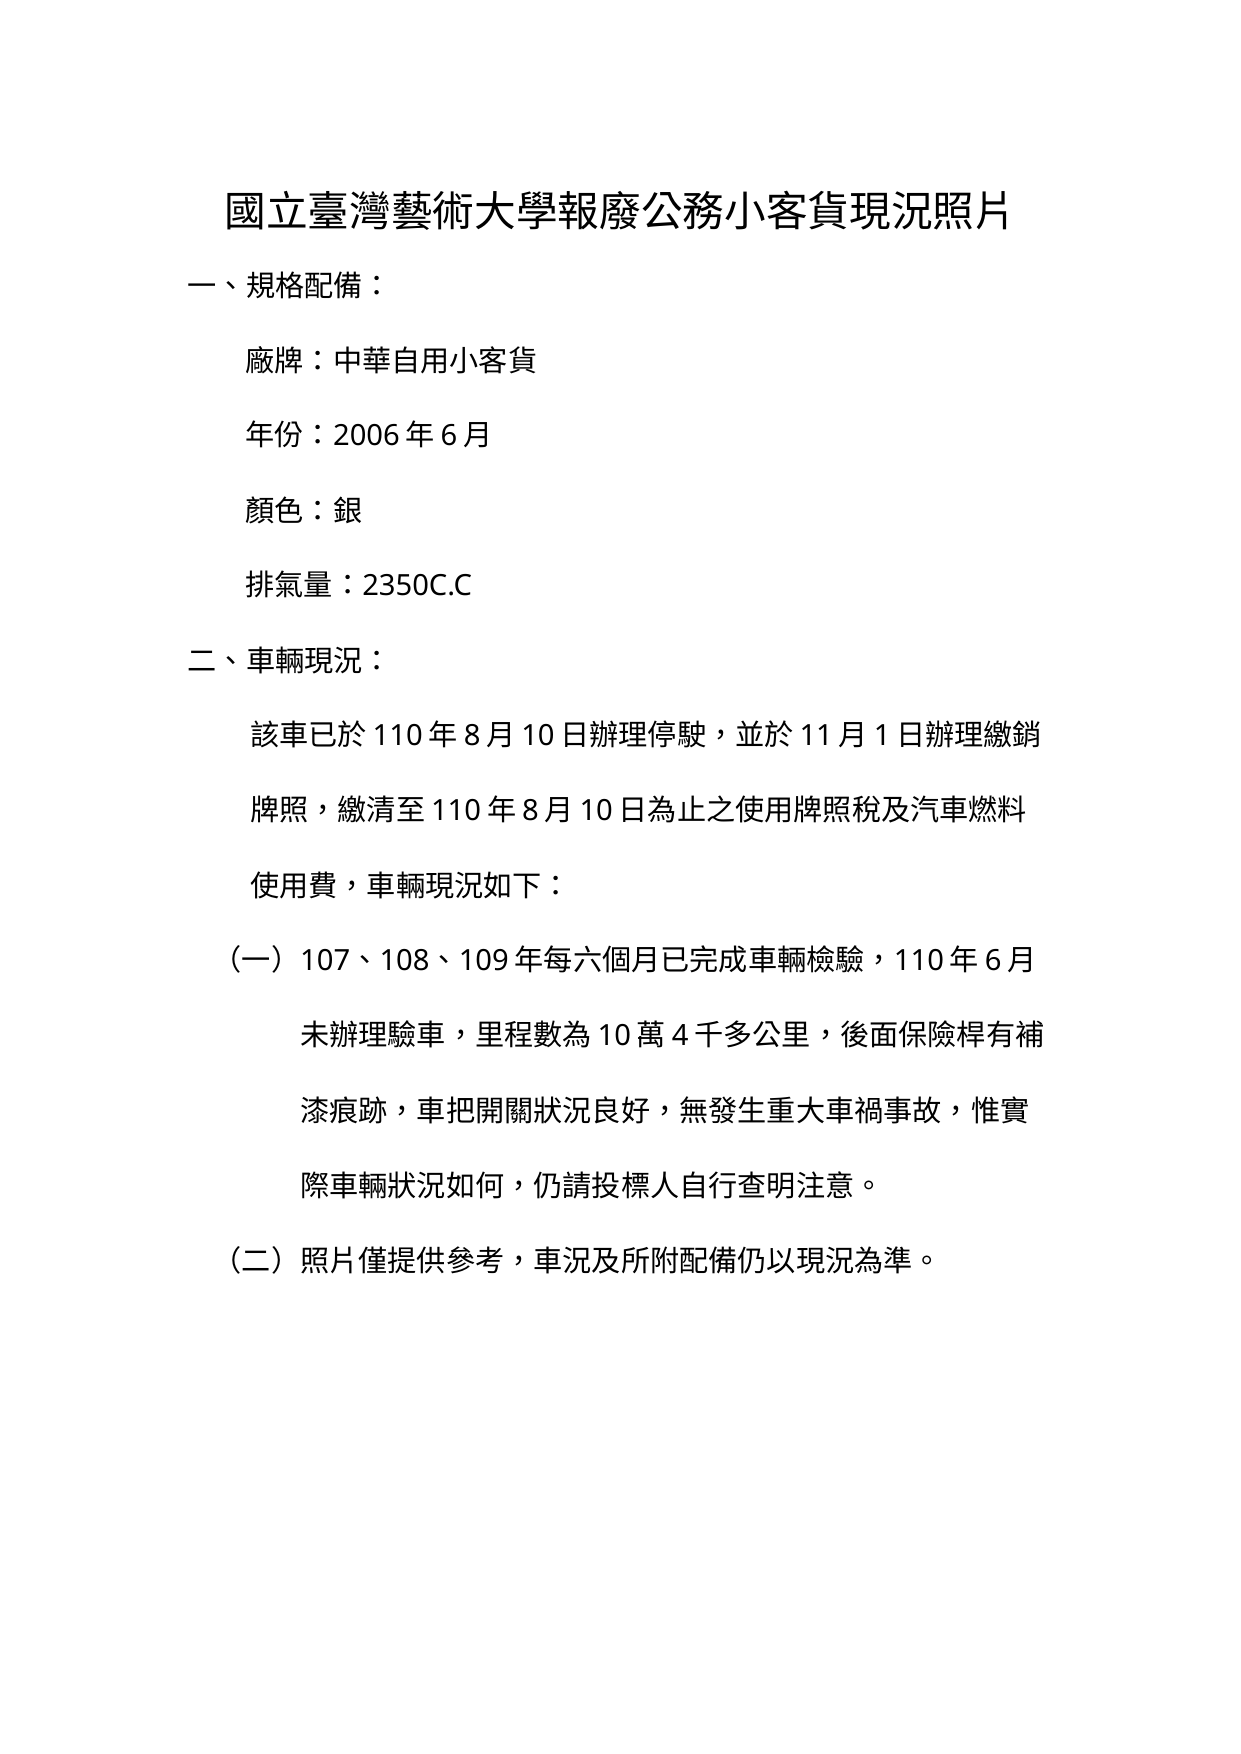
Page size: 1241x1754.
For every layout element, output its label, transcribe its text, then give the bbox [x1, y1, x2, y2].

list 排氣量：2350C.C [238, 546, 1053, 621]
text 國立臺灣藝術大學報廢公務小客貨現況照片 [187, 171, 1053, 246]
list 年份：2006年6月 [238, 396, 1053, 471]
list 該車已於110年8月10日辦理停駛，並於11月1日辦理繳銷牌照，繳清至110年8月10日為止之使用牌照稅及汽車燃料使用費，車輛現況如下： [250, 696, 1053, 921]
list 顏色：銀 [238, 471, 1053, 546]
list 廠牌：中華自用小客貨 [238, 321, 1053, 396]
text 二、車輛現況： [187, 621, 1053, 696]
list （二）照片僅提供參考，車況及所附配備仍以現況為準。 [212, 1221, 1053, 1296]
text 一、規格配備： [187, 246, 1053, 321]
list （一）107、108、109年每六個月已完成車輛檢驗，110年6月未辦理驗車，里程數為10萬4千多公里，後面保險桿有補漆痕跡，車把開關狀況良好，無發生重大車禍事故，惟實際車輛狀況如何，仍請投標人自行查明注意。 [212, 921, 1053, 1221]
